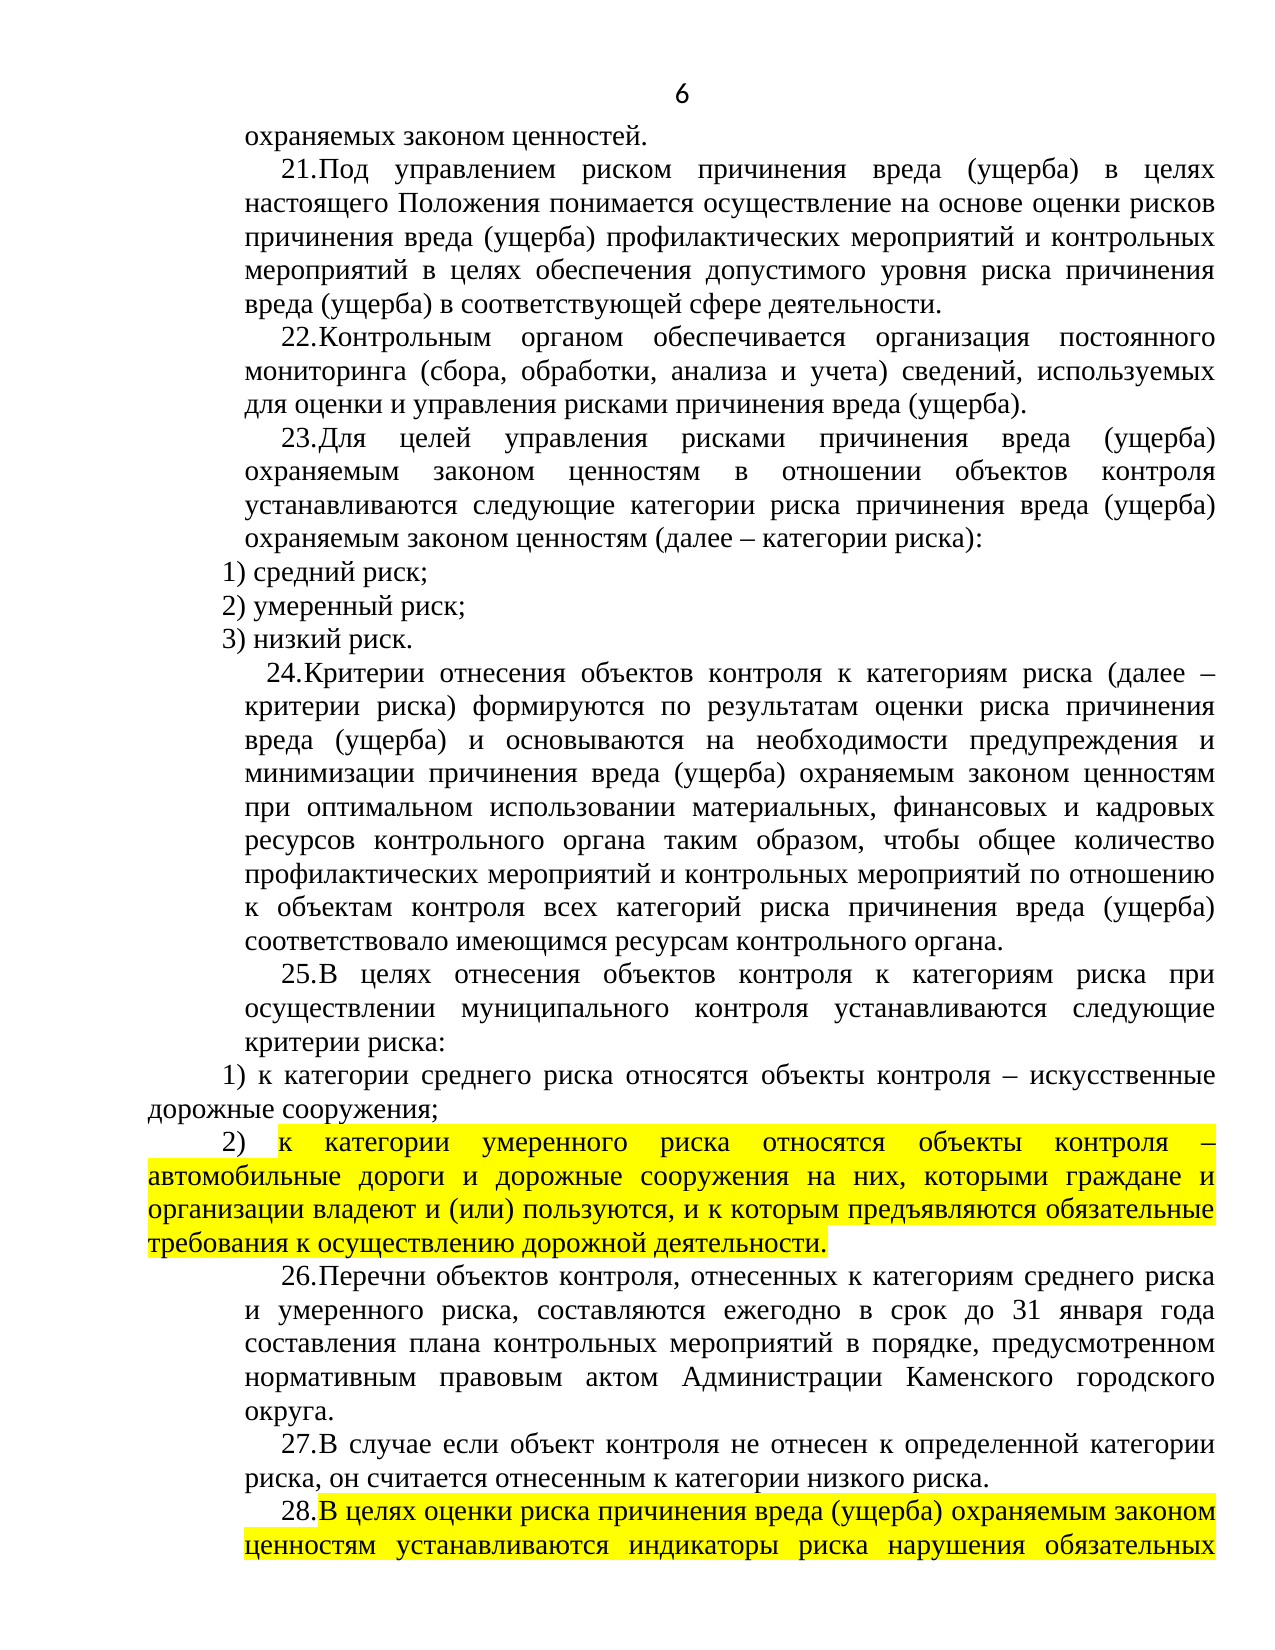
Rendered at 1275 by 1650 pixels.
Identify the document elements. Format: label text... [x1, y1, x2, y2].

list охраняемых законом ценностей. [207, 118, 1216, 152]
list Контрольным органом обеспечивается организация постоянного мониторинга (сбора, обработки, анализа и учета) сведений, используемых для оценки и управления рисками причинения вреда (ущерба). [207, 319, 1216, 420]
list Критерии отнесения объектов контроля к категориям риска (далее – критерии риска) формируются по результатам оценки риска причинения вреда (ущерба) и основываются на необходимости предупреждения и минимизации причинения вреда (ущерба) охраняемым законом ценностям при оптимальном использовании материальных, финансовых и кадровых ресурсов контрольного органа таким образом, чтобы общее количество профилактических мероприятий и контрольных мероприятий по отношению к объектам контроля всех категорий риска причинения вреда (ущерба) соответствовало имеющимся ресурсам контрольного органа. [207, 655, 1216, 957]
list В случае если объект контроля не отнесен к определенной категории риска, он считается отнесенным к категории низкого риска. [207, 1426, 1216, 1493]
text 1) средний риск; [148, 554, 1216, 588]
list В целях оценки риска причинения вреда (ущерба) охраняемым законом ценностям устанавливаются индикаторы риска нарушения обязательных [207, 1493, 1216, 1560]
list Под управлением риском причинения вреда (ущерба) в целях настоящего Положения понимается осуществление на основе оценки рисков причинения вреда (ущерба) профилактических мероприятий и контрольных мероприятий в целях обеспечения допустимого уровня риска причинения вреда (ущерба) в соответствующей сфере деятельности. [207, 152, 1216, 319]
list Перечни объектов контроля, отнесенных к категориям среднего риска и умеренного риска, составляются ежегодно в срок до 31 января года составления плана контрольных мероприятий в порядке, предусмотренном нормативным правовым актом Администрации Каменского городского округа. [207, 1258, 1216, 1426]
text 1) к категории среднего риска относятся объекты контроля – искусственные дорожные сооружения; [148, 1057, 1216, 1124]
list В целях отнесения объектов контроля к категориям риска при осуществлении муниципального контроля устанавливаются следующие критерии риска: [207, 957, 1216, 1057]
text 2) к категории умеренного риска относятся объекты контроля – автомобильные дороги и дорожные сооружения на них, которыми граждане и организации владеют и (или) пользуются, и к которым предъявляются обязательные требования к осуществлению дорожной деятельности. [148, 1124, 1216, 1258]
list Для целей управления рисками причинения вреда (ущерба) охраняемым законом ценностям в отношении объектов контроля устанавливаются следующие категории риска причинения вреда (ущерба) охраняемым законом ценностям (далее – категории риска): [207, 420, 1216, 554]
text 2) умеренный риск; [148, 588, 1216, 621]
text 3) низкий риск. [148, 621, 1216, 655]
